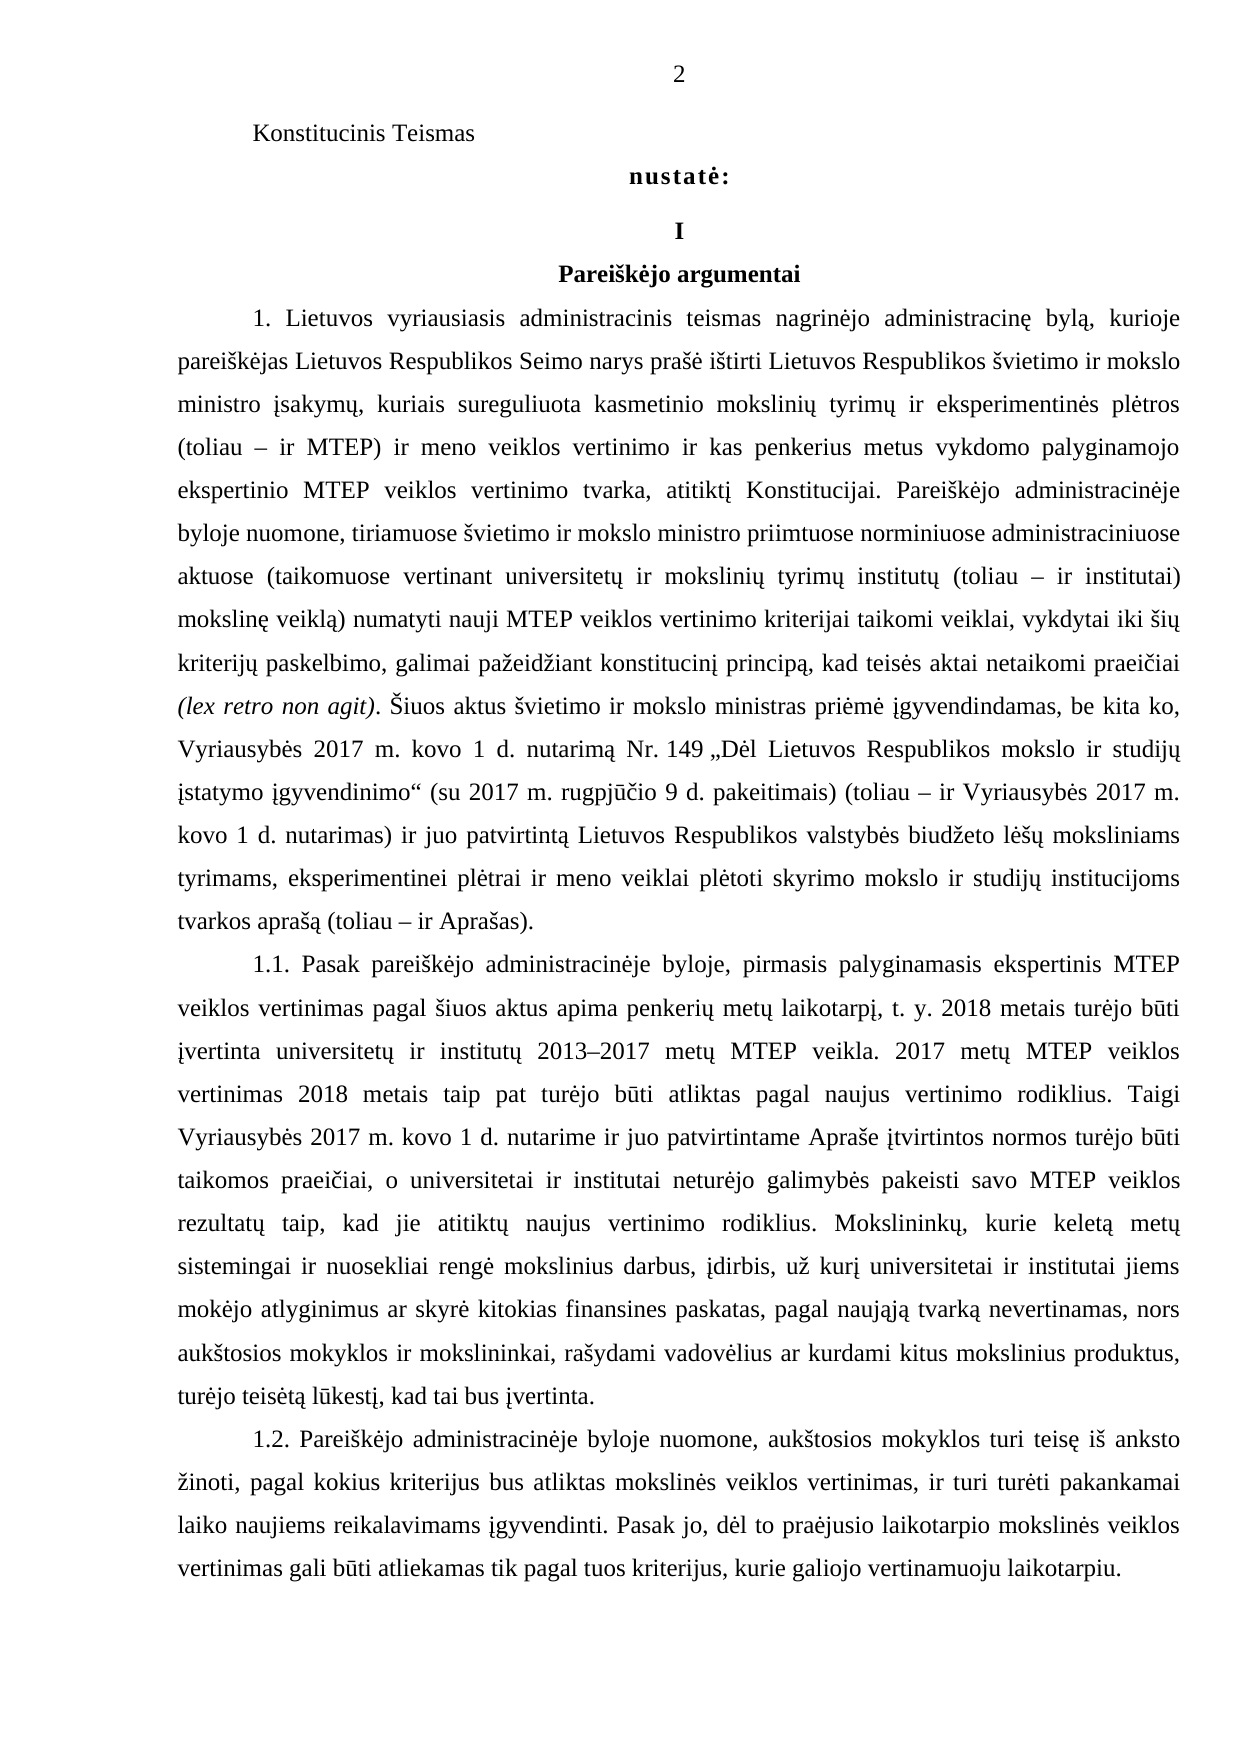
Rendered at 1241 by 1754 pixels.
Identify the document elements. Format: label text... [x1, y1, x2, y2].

text 1.2. Pareiškėjo administracinėje byloje nuomone, aukštosios mokyklos turi teisę iš anksto žinoti, pagal kokius kriterijus bus atliktas mokslinės veiklos vertinimas, ir turi turėti pakankamai laiko naujiems reikalavimams įgyvendinti. Pasak jo, dėl to praėjusio laikotarpio mokslinės veiklos vertinimas gali būti atliekamas tik pagal tuos kriterijus, kurie galiojo vertinamuoju laikotarpiu. [177, 1424, 1181, 1582]
text Pareiškėjo argumentai [177, 259, 1181, 288]
text 1.1. Pasak pareiškėjo administracinėje byloje, pirmasis palyginamasis ekspertinis MTEP veiklos vertinimas pagal šiuos aktus apima penkerių metų laikotarpį, t. y. 2018 metais turėjo būti įvertinta universitetų ir institutų 2013–2017 metų MTEP veikla. 2017 metų MTEP veiklos vertinimas 2018 metais taip pat turėjo būti atliktas pagal naujus vertinimo rodiklius. Taigi Vyriausybės 2017 m. kovo 1 d. nutarime ir juo patvirtintame Apraše įtvirtintos normos turėjo būti taikomos praeičiai, o universitetai ir institutai neturėjo galimybės pakeisti savo MTEP veiklos rezultatų taip, kad jie atitiktų naujus vertinimo rodiklius. Mokslininkų, kurie keletą metų sistemingai ir nuosekliai rengė mokslinius darbus, įdirbis, už kurį universitetai ir institutai jiems mokėjo atlyginimus ar skyrė kitokias finansines paskatas, pagal naująją tvarką nevertinamas, nors aukštosios mokyklos ir mokslininkai, rašydami vadovėlius ar kurdami kitus mokslinius produktus, turėjo teisėtą lūkestį, kad tai bus įvertinta. [177, 949, 1181, 1409]
text I [177, 216, 1181, 245]
text 1. Lietuvos vyriausiasis administracinis teismas nagrinėjo administracinę bylą, kurioje pareiškėjas Lietuvos Respublikos Seimo narys prašė ištirti Lietuvos Respublikos švietimo ir mokslo ministro įsakymų, kuriais sureguliuota kasmetinio mokslinių tyrimų ir eksperimentinės plėtros (toliau – ir MTEP) ir meno veiklos vertinimo ir kas penkerius metus vykdomo palyginamojo ekspertinio MTEP veiklos vertinimo tvarka, atitiktį Konstitucijai. Pareiškėjo administracinėje byloje nuomone, tiriamuose švietimo ir mokslo ministro priimtuose norminiuose administraciniuose aktuose (taikomuose vertinant universitetų ir mokslinių tyrimų institutų (toliau – ir institutai) mokslinę veiklą) numatyti nauji MTEP veiklos vertinimo kriterijai taikomi veiklai, vykdytai iki šių kriterijų paskelbimo, galimai pažeidžiant konstitucinį principą, kad teisės aktai netaikomi praeičiai (lex retro non agit). Šiuos aktus švietimo ir mokslo ministras priėmė įgyvendindamas, be kita ko, Vyriausybės 2017 m. kovo 1 d. nutarimą Nr. 149 „Dėl Lietuvos Respublikos mokslo ir studijų įstatymo įgyvendinimo“ (su 2017 m. rugpjūčio 9 d. pakeitimais) (toliau – ir Vyriausybės 2017 m. kovo 1 d. nutarimas) ir juo patvirtintą Lietuvos Respublikos valstybės biudžeto lėšų moksliniams tyrimams, eksperimentinei plėtrai ir meno veiklai plėtoti skyrimo mokslo ir studijų institucijoms tvarkos aprašą (toliau – ir Aprašas). [177, 303, 1181, 935]
text Konstitucinis Teismas [177, 118, 1181, 147]
text nustatė: [177, 161, 1181, 190]
